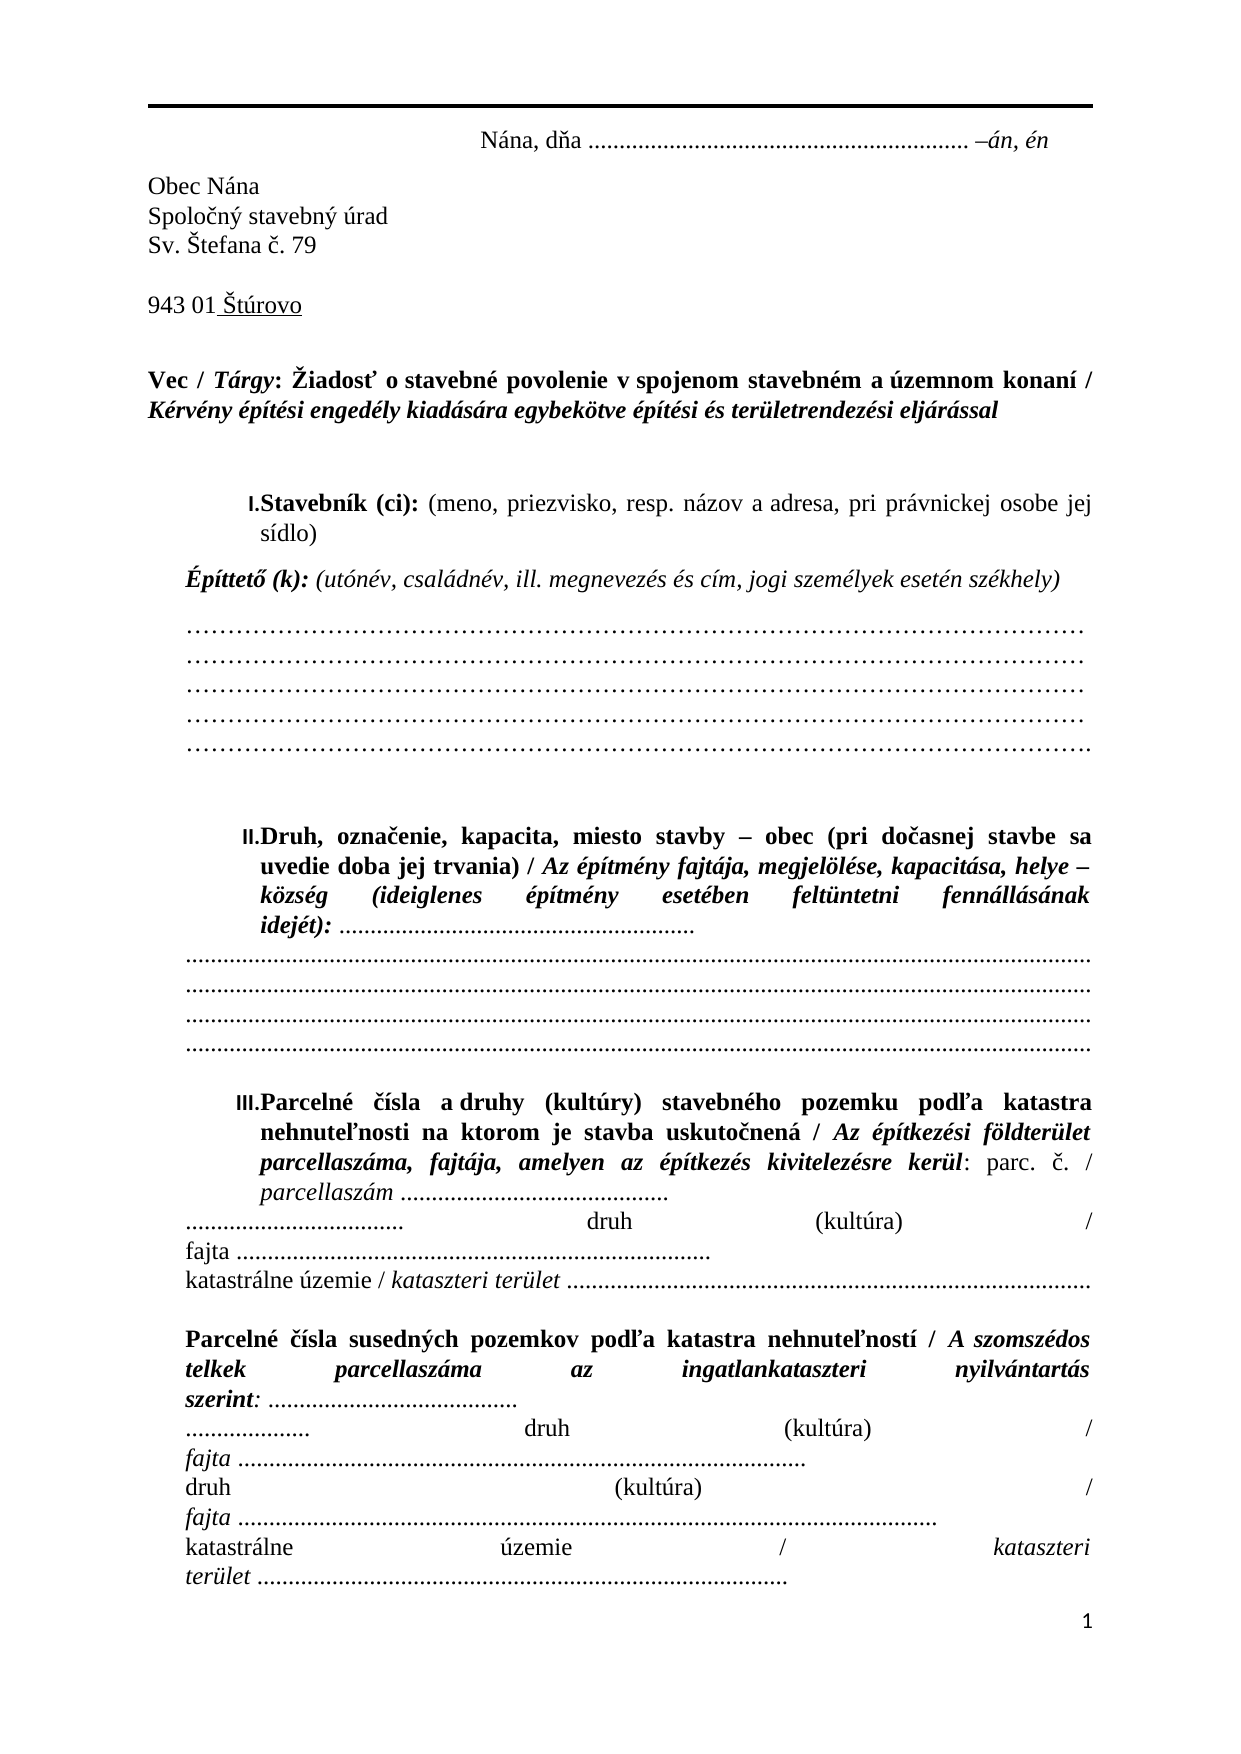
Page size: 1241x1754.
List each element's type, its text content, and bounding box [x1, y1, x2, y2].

text .................... druh (kultúra) / fajta ........................................................................................... [185, 1413, 1093, 1472]
text druh (kultúra) / fajta ................................................................................................................ [185, 1472, 1093, 1531]
text Parcelné čísla susedných pozemkov podľa katastra nehnuteľností / A szomszédos telkek parcellaszáma az ingatlankataszteri nyilvántartás szerint: ........................................ [185, 1324, 1093, 1412]
list Druh, označenie, kapacita, miesto stavby – obec (pri dočasnej stavbe sa uvedie doba jej trvania) / Az építmény fajtája, megjelölése, kapacitása, helye – község (ideiglenes építmény esetében feltüntetni fennállásának idejét): ......................................................... [223, 821, 1093, 939]
text Vec / Tárgy: Žiadosť o stavebné povolenie v spojenom stavebném a územnom konaní / Kérvény építési engedély kiadására egybekötve építési és területrendezési eljárással [148, 366, 1093, 424]
list Parcelné čísla a druhy (kultúry) stavebného pozemku podľa katastra nehnuteľnosti na ktorom je stavba uskutočnená / Az építkezési földterület parcellaszáma, fajtája, amelyen az építkezés kivitelezésre kerül: parc. č. / parcellaszám ........................................... [223, 1087, 1093, 1205]
text Építtető (k): (utónév, családnév, ill. megnevezés és cím, jogi személyek esetén székhely) [185, 564, 1093, 593]
text Sv. Štefana č. 79 [148, 231, 1093, 259]
text Spoločný stavebný úrad [148, 201, 1093, 230]
text Obec Nána [148, 171, 1093, 200]
text Nána, dňa ............................................................. –án, én [369, 125, 1093, 154]
text .................................................................................................................................................................................................................................................................................................................................................................................................................................................................................................................................................................................................... [185, 939, 1093, 1057]
text 943 01 Štúrovo [148, 290, 1093, 318]
text ………………………………………………………………………………………………………………………………………………………………………………………………………………………………………………………………………………………………………………………………………………………………………………………………………………………………………………………………………………………………. [185, 610, 1093, 757]
list Stavebník (ci): (meno, priezvisko, resp. názov a adresa, pri právnickej osobe jej sídlo) [223, 488, 1093, 546]
text ................................... druh (kultúra) / fajta ............................................................................ [185, 1206, 1093, 1264]
text katastrálne územie / kataszteri terület ..................................................................................... [185, 1532, 1093, 1590]
text katastrálne územie / kataszteri terület .................................................................................... [185, 1265, 1093, 1294]
